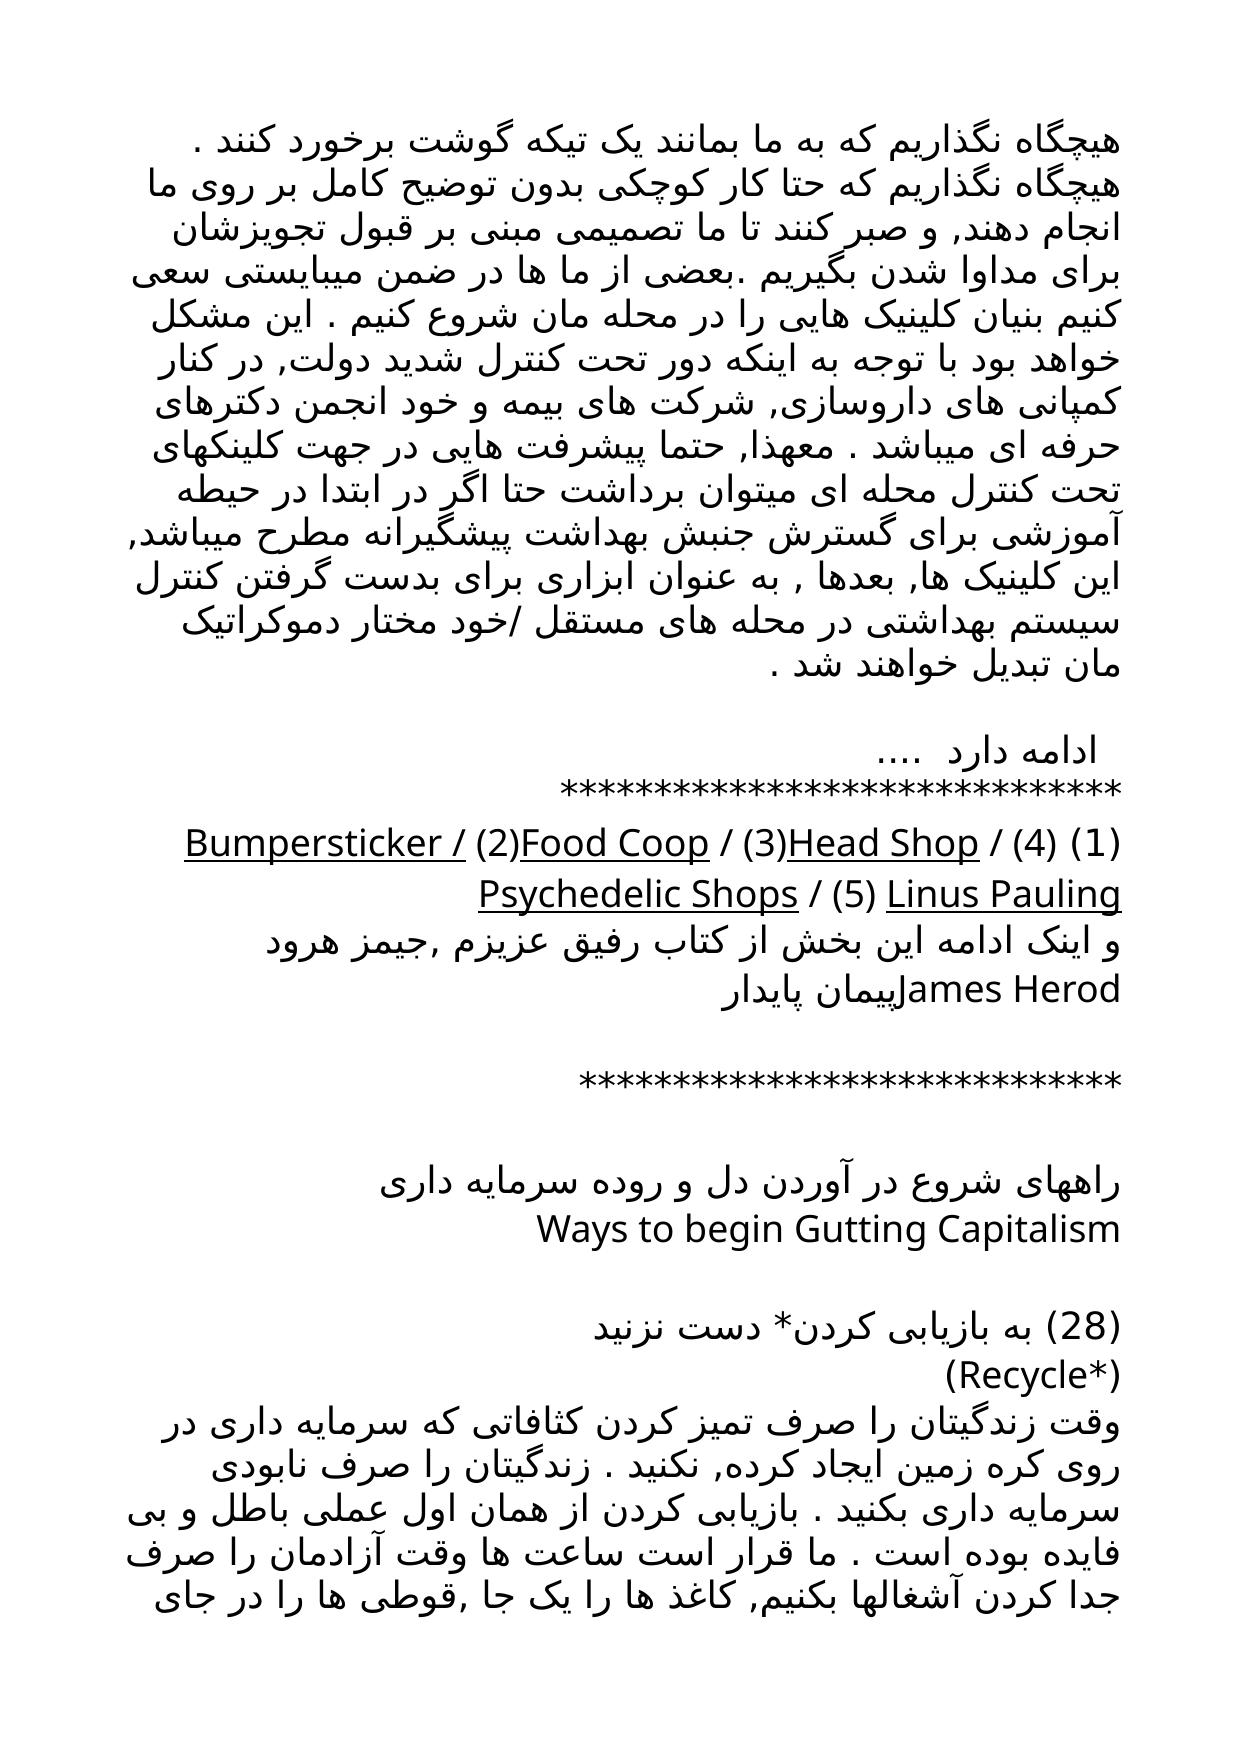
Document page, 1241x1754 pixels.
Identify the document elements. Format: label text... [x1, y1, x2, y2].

text وقت زندگیتان را صرف تمیز کردن کثافاتی که سرمایه داری در روی کره زمین ایجاد کرده, نکنید . زندگیتان را صرف نابودی سرمایه داری بکنید . بازیابی کردن از همان اول عملی باطل و بی فایده بوده است . ما قرار است ساعت ها وقت آزادمان را صرف جدا کردن آشغالها بکنیم, کاغذ ها را یک جا ,قوطی ها را در جای [118, 1399, 1122, 1618]
text ***************************** [118, 1064, 1122, 1108]
text (28) به بازیابی کردن* دست نزنید [118, 1305, 1122, 1348]
text Ways to begin Gutting Capitalism [118, 1203, 1122, 1254]
text و اینک ادامه این بخش از کتاب رفیق عزیزم ,جیمز هرود [118, 918, 1122, 962]
text راههای شروع در آوردن دل و روده سرمایه داری [118, 1159, 1122, 1203]
text برای نابودی سیستمی که ما را میلیون میلیون به کشتن میدهد بکنیم . (25)به سازماندهی محل کسب هایی که کارگران صاحبانشان هستند,اگر فرصتی داد, بپردازیم این کسب و کارها در خود نمیتوانند سرمایه داری را نابود کنند . تا زمانی که آنها در بازار سرمایه داری عمل میکنند آنها با ورشکستگی روبرو خواهند شد مگر آنکه به سود و زیان (اصل عمده) توجه کنند . در حقیقت, آنها صرفا صاحبان سنتی سرمایه دار را با کسبی که در آن پراز سرمایه دار هست جابجا میکنند. بدین گونه کارگران صاحب کسب صرفا به جرگه خرده بورژوازی می پیوندد . و این کاری بود که چپ نو در سالهای اول دهه 1970 در بعد وسیع انجام داد . ما به ایجاد انبوهی از چیزی که فکر میکردیم "نهادهای آلترناتیو" هستند پرداختیم (ما در حقیقت به تشکیل کسب و کار برای خود دست زدیم). آنها شامل فروشگاههای(2) تعاونی غذای, کتابفروشی ها,مراکز مهد کودک,چاپخانه ها,تعمیرگاههای ماشین,روزنامه های کومونیته, دکان فروشی لوازم مواد اعتیا د(3) مغازه های وابسته به داروهای(4) توهم زا,- بانضمام لباس, اجناس چرمی, موسیقی و الی آخر بودند . اما سرمایه داران به هیچ وجه ضرری ندیدند . تازه بر عکس, آنها خیلی هم به نفع شان شد .آنها خیلی ساده امیدهای جدید ما را قاپیدند و به شکل وسیع بازاریابی کردند و در این روند میلیاردها دلار پول ساختند . معهذا حداقل دو تفاوت خیلی مهم بین کسب و کار عادی و کارگران صاحب کسب وجود دارد . میتواند هرم (هیرارشی) داخلی را از بین برده و محیط کار را به شیوه دموکراتیک اداره کند , و آنها انعطاف پذیری بیشتری را در باره استفاده از هر گونه اضافه تولید ثروت در خود دارا می باشند . به جای پرداخت پاداش و امتیاز به سهام داران, آنها میتوانند با سود خود از جنبش مخالف حمایت کنند, یا خیلی ساده حقوق خویش را بیشتر کنند, ساعات کاریشان را کمتر, یا قیمت هایشان را پایین آورند (در حقیقت, در زندگی واقعی اکثر کارگران صاحب کسب دست آخر با ساعات طولانی تر کاری و حقوق کمتر منتهی شده تا شرکتهای سنتی. آنها همچنین گرایش به شروع کار بگونه دموکراتیک داشته اما به شیوه مدیرانه به پایان رسیدند, فکر میکنم عمدتا به خاطر فشارها و وسوسه انگیزی محیط بازار سرمایه داری , و نه بخاطر,امیدوارم نقض فطری طبیعت انسانی) . اگر در محیط اجتماعی ما دهها کارگر صاحب کسب وجود داشته باشند, سرویس های مورد نیازرا فراهم کنند و کالاهای بدرد بخور بسازند , علاوه بر حمایت شان از مبارزات ضد سرمایه داری آنها میتوانند با انباشت تجربیات با ارزش به مرکز اولیه, بعدها , پروژه های خودگردان دموکراتیک خود مختار محله تبدیل گردند . آنها میتوانند به پایه ای برای اجتماعی آگاه, کار تعاونی, و کار مقرر دموکراتیک, بر خلاف کاری که خرید و فروش میشود تبدیل گردند . کارگران صاحب کسب, جنبشی رو به رشد در آمریکا میباشند (فکر میکنم حدود 1500 اکثرا صاحب کسب تا به حال). بعضی از آنها در حرفه / صنعت یک جور به تشکیل شبکه هایی برای حمایت متقابل و سهیم شدن در اطلاعات دست زده اند . حال آنکه فقط با تبدیل شدن به بخشی از جنبش برای نابودی سرمایه داری و ساختن چیزی دیگر , همانگونه که بطور مثال در این جزوه پیش نویس شده , میتوانند انقلابی شوند . (26)با خرید بلیط بخت آزمائی در این بازی شرکت نکنید هر یک دلاری که ما صرف بلیط بخت آزمایی میکنیم به مانند هدیه ای است برای طبقه حاکم . مثل اینکه که بگیم "بیا, پول منو بگیر و برای برده کردن من ازش استفاده کن" . بلیط بخت آزمایی نهادی کاملا شیطانی است . اینکه میلیون ها نفر از ما پولی را که توانایی اش را نداریم صرف بلیط بخت آزمایی کنیم نشان روشن و زنده ای است که آنها (منظور طبقه حاکم-مترجم) مخ ما را خورده اند . ما سرکیسه شده ایم . حتا بدتر از کلاه برداری عظیم مالی مغبون سازی (گول زنی) روانی شدید مطرح میباشد- این توهم به امید ناچیزی که میتوانیم برنده شویم و از تیره بختی فرار کنیم /نجات یابیم . (27) از دواهای اورتومولکولی (ویتامین و املاح معدنی برای بهسازی توازن مواد مخدی در مولکول های بدن) و جنبش پیشگیرانه برای سالم ماندن حمایت کنید . پیاده کردن علم پزشکی بگونه کنونی بعنوان نهاد مصدر کار همانند مدارس, شرکت ها, و خود دولت ,علت وجودی شان برای کنترل کردن ما میباشد . در ضمن میخواهند به ما دوا بفروشند, قطعه قطعه امان کنند(باقیمتی بالا) تا مجبور به برگشت مجدد و مجدد گردیم . ما میبایستی شروع به آزاد گرداندن خود کنیم ,شروع به کم کردن نفوذشان بر روی زندگیمان و شروع به در آوردن دل و روده قدرتشان بکنیم . بهترین راه اینست که مریض نشویم . ما میبایستی سلامتی مان را در دست بگیریم و فرا گیریم که چگونه از خود محافظت کنیم . یک قدم در این راه برداشتن همانا جانبداری کردن از اورتومولکولی میباشد - فلسفه جدیدی از سلامتی و مریضی که توسط لاینوس پاولینگ (5) و همکارانش در سالهای 1970 بنیانگذاری شد . این فلسفه در حقیقت عمدتا تبلوری از آلترناتیو رعایت سلامتی دیرین است ,هر چند آنها یقینا به آن ویژگی جدید و بنیان علمی قویتری داده اند . ما بعنوان آخرین چاره میبایستی به دکتر و بیمارستان برویم , و وقتی رفتیم میبایستی در مورد هر عملی که میکنند سئوال بکنیم . هیچگاه نگذاریم که به ما بمانند یک تیکه گوشت برخورد کنند . هیچگاه نگذاریم که حتا کار کوچکی بدون توضیح کامل بر روی ما انجام دهند, و صبر کنند تا ما تصمیمی مبنی بر قبول تجویزشان برای مداوا شدن بگیریم .بعضی از ما ها در ضمن میبایستی سعی کنیم بنیان کلینیک هایی را در محله مان شروع کنیم . این مشکل خواهد بود با توجه به اینکه دور تحت کنترل شدید دولت, در کنار کمپانی های داروسازی, شرکت های بیمه و خود انجمن دکترهای حرفه ای میباشد . معهذا, حتما پیشرفت هایی در جهت کلینکهای تحت کنترل محله ای میتوان برداشت حتا اگر در ابتدا در حیطه آموزشی برای گسترش جنبش بهداشت پیشگیرانه مطرح میباشد, این کلینیک ها, بعدها , به عنوان ابزاری برای بدست گرفتن کنترل سیستم بهداشتی در محله های مستقل /خود مختار دموکراتیک مان تبدیل خواهند شد . ادامه دارد .... ****************************** (1) Bumpersticker / (2)Food Coop / (3)Head Shop / (4) Psychedelic Shops / (5) Linus Pauling [118, 118, 1122, 918]
text James Herodپیمان پایدار [118, 962, 1122, 1013]
text (*Recycle) [118, 1348, 1122, 1399]
